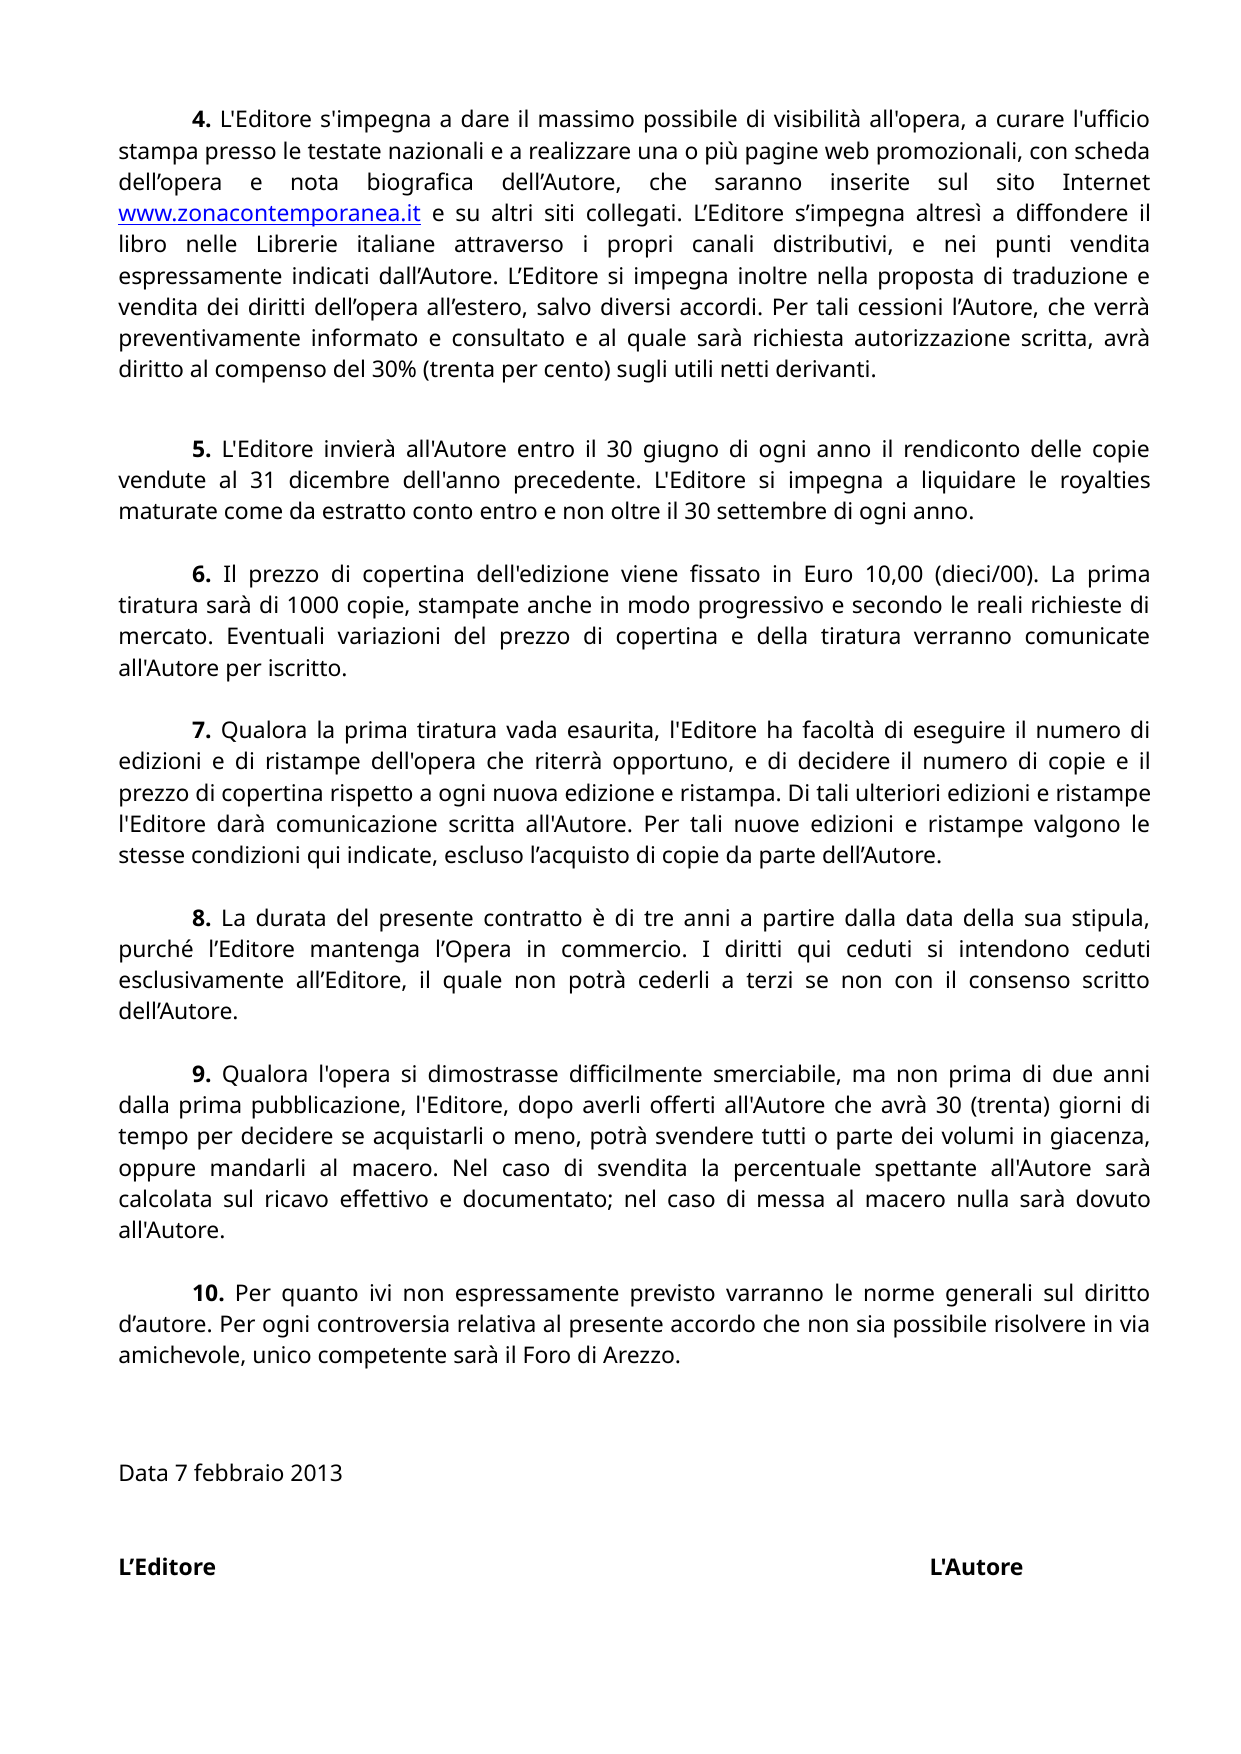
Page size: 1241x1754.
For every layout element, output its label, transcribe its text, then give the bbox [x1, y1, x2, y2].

text 5. L'Editore invierà all'Autore entro il 30 giugno di ogni anno il rendiconto delle copie vendute al 31 dicembre dell'anno precedente. L'Editore si impegna a liquidare le royalties maturate come da estratto conto entro e non oltre il 30 settembre di ogni anno. [118, 433, 1152, 527]
text 4. L'Editore s'impegna a dare il massimo possibile di visibilità all'opera, a curare l'ufficio stampa presso le testate nazionali e a realizzare una o più pagine web promozionali, con scheda dell’opera e nota biografica dell’Autore, che saranno inserite sul sito Internet www.zonacontemporanea.it e su altri siti collegati. L’Editore s’impegna altresì a diffondere il libro nelle Librerie italiane attraverso i propri canali distributivi, e nei punti vendita espressamente indicati dall’Autore. L’Editore si impegna inoltre nella proposta di traduzione e vendita dei diritti dell’opera all’estero, salvo diversi accordi. Per tali cessioni l’Autore, che verrà preventivamente informato e consultato e al quale sarà richiesta autorizzazione scritta, avrà diritto al compenso del 30% (trenta per cento) sugli utili netti derivanti. [118, 103, 1152, 385]
text 9. Qualora l'opera si dimostrasse difficilmente smerciabile, ma non prima di due anni dalla prima pubblicazione, l'Editore, dopo averli offerti all'Autore che avrà 30 (trenta) giorni di tempo per decidere se acquistarli o meno, potrà svendere tutti o parte dei volumi in giacenza, oppure mandarli al macero. Nel caso di svendita la percentuale spettante all'Autore sarà calcolata sul ricavo effettivo e documentato; nel caso di messa al macero nulla sarà dovuto all'Autore. [118, 1058, 1152, 1245]
text L’Editore L'Autore [118, 1551, 1152, 1582]
text 8. La durata del presente contratto è di tre anni a partire dalla data della sua stipula, purché l’Editore mantenga l’Opera in commercio. I diritti qui ceduti si intendono ceduti esclusivamente all’Editore, il quale non potrà cederli a terzi se non con il consenso scritto dell’Autore. [118, 902, 1152, 1027]
text 7. Qualora la prima tiratura vada esaurita, l'Editore ha facoltà di eseguire il numero di edizioni e di ristampe dell'opera che riterrà opportuno, e di decidere il numero di copie e il prezzo di copertina rispetto a ogni nuova edizione e ristampa. Di tali ulteriori edizioni e ristampe l'Editore darà comunicazione scritta all'Autore. Per tali nuove edizioni e ristampe valgono le stesse condizioni qui indicate, escluso l’acquisto di copie da parte dell’Autore. [118, 714, 1152, 870]
text Data 7 febbraio 2013 [118, 1457, 1152, 1488]
text 10. Per quanto ivi non espressamente previsto varranno le norme generali sul diritto d’autore. Per ogni controversia relativa al presente accordo che non sia possibile risolvere in via amichevole, unico competente sarà il Foro di Arezzo. [118, 1277, 1152, 1370]
text 6. Il prezzo di copertina dell'edizione viene fissato in Euro 10,00 (dieci/00). La prima tiratura sarà di 1000 copie, stampate anche in modo progressivo e secondo le reali richieste di mercato. Eventuali variazioni del prezzo di copertina e della tiratura verranno comunicate all'Autore per iscritto. [118, 558, 1152, 683]
